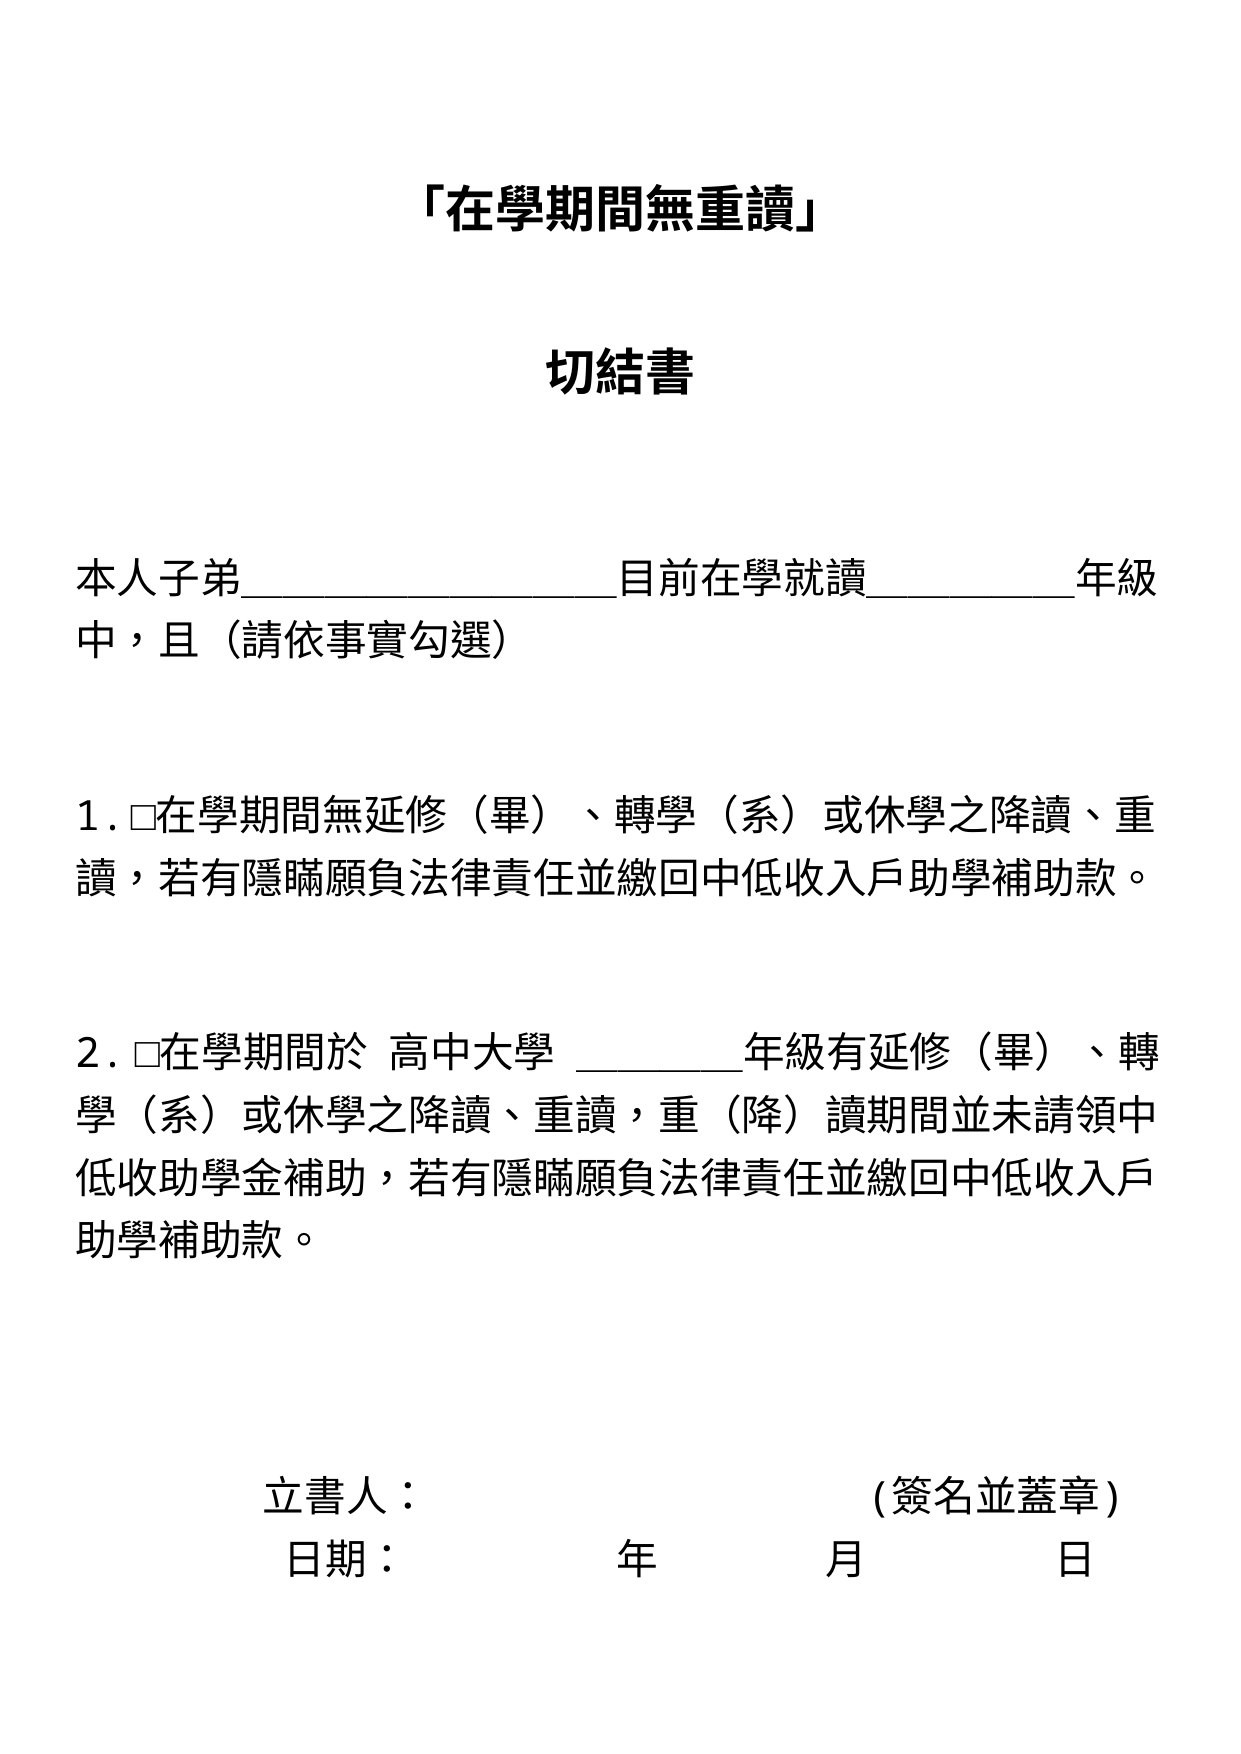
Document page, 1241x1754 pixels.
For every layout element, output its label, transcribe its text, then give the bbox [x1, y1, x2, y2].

text 1. □在學期間無延修（畢）、轉學（系）或休學之降讀、重讀，若有隱瞞願負法律責任並繳回中低收入戶助學補助款。 [75, 771, 1165, 896]
text 切結書 [75, 296, 1165, 421]
text 立書人： (簽名並蓋章) [75, 1452, 1165, 1514]
text 2. □在學期間於 高中大學 ＿＿＿＿年級有延修（畢）、轉學（系）或休學之降讀、重讀，重（降）讀期間並未請領中低收助學金補助，若有隱瞞願負法律責任並繳回中低收入戶助學補助款。 [75, 1008, 1165, 1258]
text 日期： 年 月 日 [75, 1514, 1165, 1577]
text 本人子弟＿＿＿＿＿＿＿＿＿目前在學就讀＿＿＿＿＿年級中，且（請依事實勾選） [75, 533, 1165, 658]
text 「在學期間無重讀」 [75, 133, 1165, 258]
